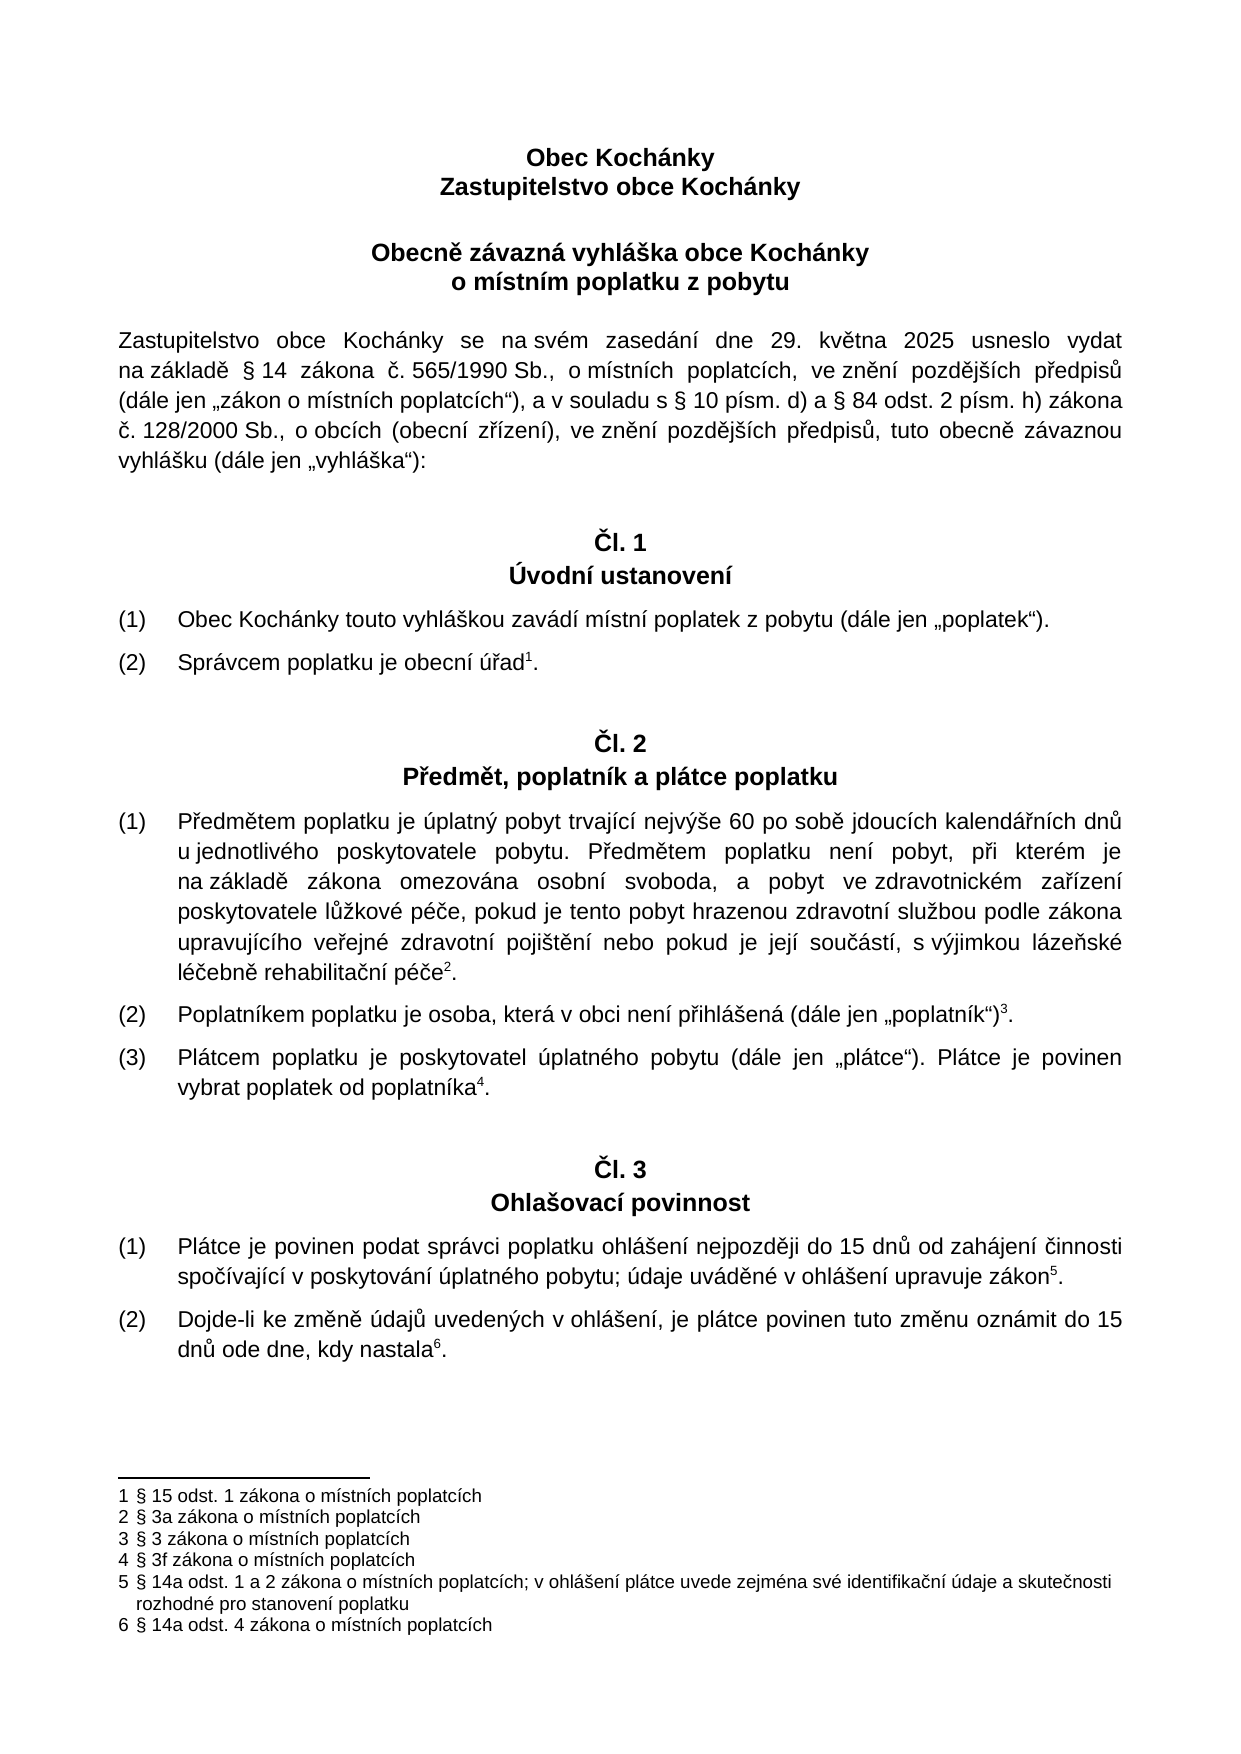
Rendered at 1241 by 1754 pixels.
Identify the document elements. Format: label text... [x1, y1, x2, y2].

list § 14a odst. 4 zákona o místních poplatcích [118, 1614, 1122, 1635]
list Správcem poplatku je obecní úřad. [118, 649, 1122, 675]
list § 14a odst. 1 a 2 zákona o místních poplatcích; v ohlášení plátce uvede zejména své identifikační údaje a skutečnosti rozhodné pro stanovení poplatku [118, 1571, 1122, 1614]
title Obec Kochánky Zastupitelstvo obce Kochánky [118, 143, 1122, 201]
subtitle Čl. 1 Úvodní ustanovení [118, 528, 1122, 589]
text Zastupitelstvo obce Kochánky se na svém zasedání dne 29. května 2025 usneslo vydat na základě § 14 zákona č. 565/1990 Sb., o místních poplatcích, ve znění pozdějších předpisů (dále jen „zákon o místních poplatcích“), a v souladu s § 10 písm. d) a § 84 odst. 2 písm. h) zákona č. 128/2000 Sb., o obcích (obecní zřízení), ve znění pozdějších předpisů, tuto obecně závaznou vyhlášku (dále jen „vyhláška“): [118, 327, 1122, 474]
list Obec Kochánky touto vyhláškou zavádí místní poplatek z pobytu (dále jen „poplatek“). [118, 606, 1122, 633]
list Předmětem poplatku je úplatný pobyt trvající nejvýše 60 po sobě jdoucích kalendářních dnů u jednotlivého poskytovatele pobytu. Předmětem poplatku není pobyt, při kterém je na základě zákona omezována osobní svoboda, a pobyt ve zdravotnickém zařízení poskytovatele lůžkové péče, pokud je tento pobyt hrazenou zdravotní službou podle zákona upravujícího veřejné zdravotní pojištění nebo pokud je její součástí, s výjimkou lázeňské léčebně rehabilitační péče. [118, 808, 1122, 985]
list Plátcem poplatku je poskytovatel úplatného pobytu (dále jen „plátce“). Plátce je povinen vybrat poplatek od poplatníka. [118, 1044, 1122, 1101]
list § 15 odst. 1 zákona o místních poplatcích [118, 1484, 1122, 1506]
list § 3a zákona o místních poplatcích [118, 1506, 1122, 1528]
subtitle Čl. 2 Předmět, poplatník a plátce poplatku [118, 729, 1122, 791]
list § 3f zákona o místních poplatcích [118, 1549, 1122, 1571]
list Dojde-li ke změně údajů uvedených v ohlášení, je plátce povinen tuto změnu oznámit do 15 dnů ode dne, kdy nastala. [118, 1306, 1122, 1363]
list Poplatníkem poplatku je osoba, která v obci není přihlášená (dále jen „poplatník“). [118, 1001, 1122, 1028]
list § 3 zákona o místních poplatcích [118, 1528, 1122, 1549]
subtitle Obecně závazná vyhláška obce Kochánky o místním poplatku z pobytu [118, 238, 1122, 295]
list Plátce je povinen podat správci poplatku ohlášení nejpozději do 15 dnů od zahájení činnosti spočívající v poskytování úplatného pobytu; údaje uváděné v ohlášení upravuje zákon. [118, 1233, 1122, 1290]
subtitle Čl. 3 Ohlašovací povinnost [118, 1154, 1122, 1216]
